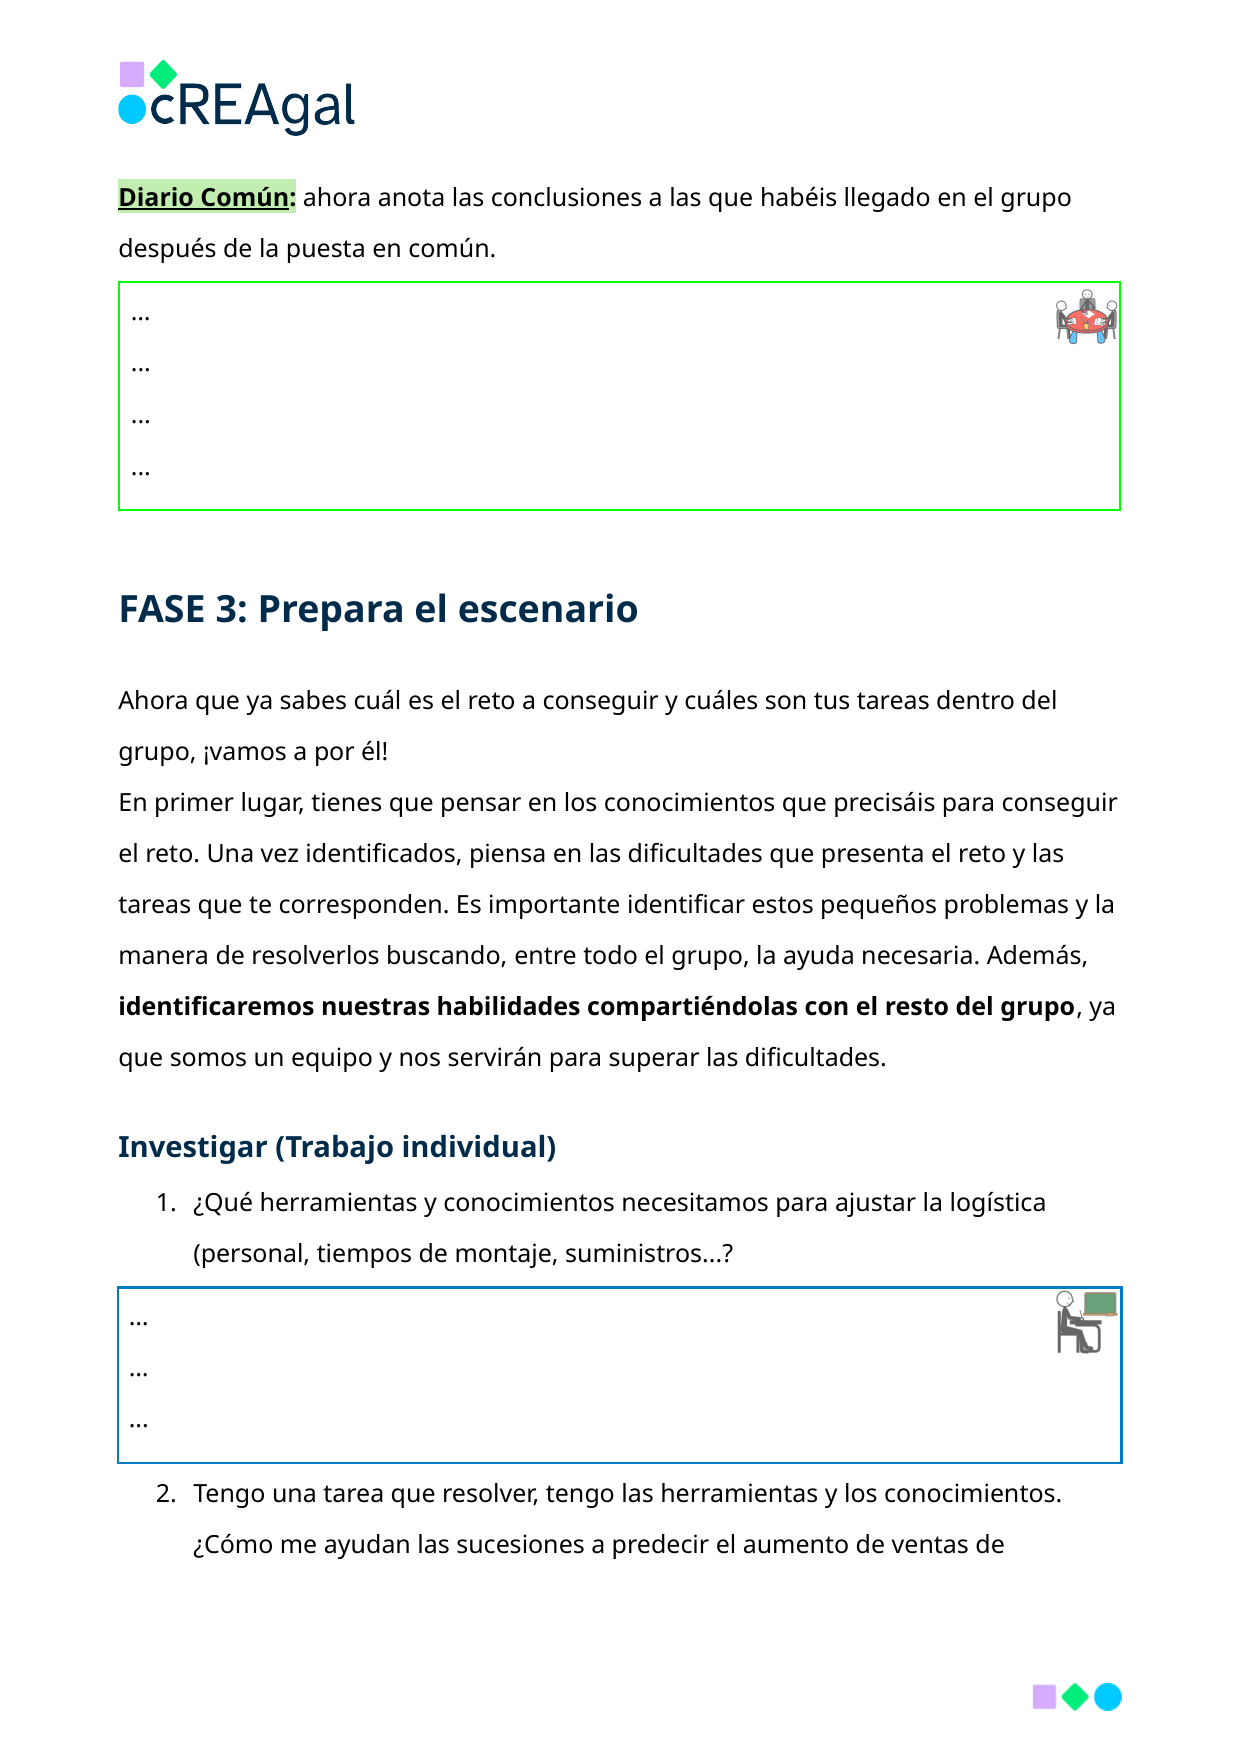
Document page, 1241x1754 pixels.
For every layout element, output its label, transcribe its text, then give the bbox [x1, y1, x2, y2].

picture [1111, 1700, 1122, 1711]
subtitle Investigar (Trabajo individual) [118, 1126, 1122, 1166]
picture [1032, 1683, 1105, 1711]
picture [118, 60, 355, 136]
text Diario Común: ahora anota las conclusiones a las que habéis llegado en el grupo después de la puesta en común. [118, 179, 1122, 264]
text En primer lugar, tienes que pensar en los conocimientos que precisáis para conseguir el reto. Una vez identificados, piensa en las dificultades que presenta el reto y las tareas que te corresponden. Es importante identificar estos pequeños problemas y la manera de resolverlos buscando, entre todo el grupo, la ayuda necesaria. Además, identificaremos nuestras habilidades compartiéndolas con el resto del grupo, ya que somos un equipo y nos servirán para superar las dificultades. [118, 784, 1122, 1074]
list ¿Qué herramientas y conocimientos necesitamos para ajustar la logística (personal, tiempos de montaje, suministros...? [156, 1184, 1122, 1269]
list Tengo una tarea que resolver, tengo las herramientas y los conocimientos. ¿Cómo me ayudan las sucesiones a predecir el aumento de ventas de [156, 1476, 1122, 1561]
table_header … … ... [119, 1289, 1120, 1462]
picture [1112, 1683, 1122, 1694]
table_header … ... ... ... [120, 283, 1119, 509]
subtitle FASE 3: Prepara el escenario [118, 582, 1122, 633]
text Ahora que ya sabes cuál es el reto a conseguir y cuáles son tus tareas dentro del grupo, ¡vamos a por él! [118, 682, 1122, 768]
